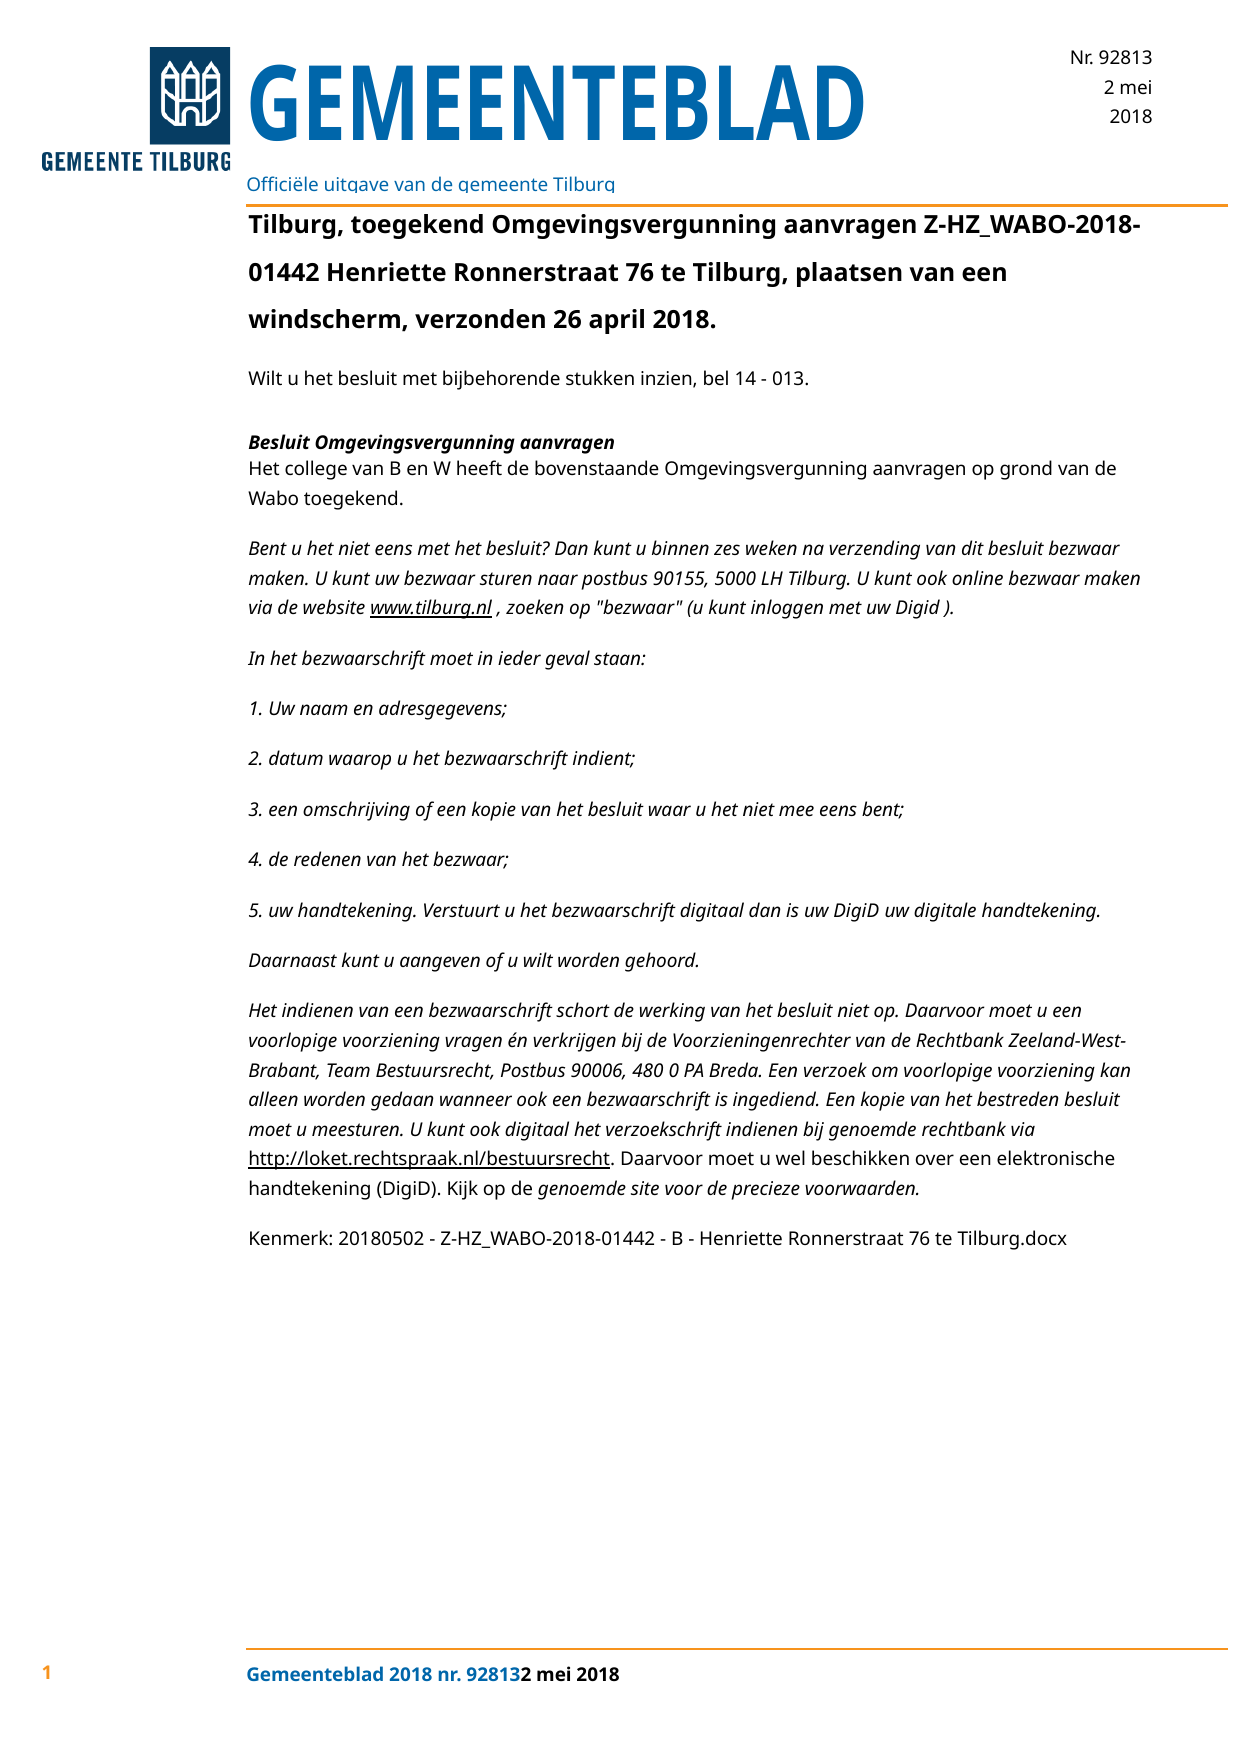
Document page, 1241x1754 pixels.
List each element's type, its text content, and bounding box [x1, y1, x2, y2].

text Daarnaast kunt u aangeven of u wilt worden gehoord. [248, 947, 1152, 973]
text 1. Uw naam en adresgegevens; [248, 695, 1152, 721]
text Wilt u het besluit met bijbehorende stukken inzien, bel 14 - 013. [248, 366, 1152, 391]
text Het indienen van een bezwaarschrift schort de werking van het besluit niet op. Daarvoor moet u een voorlopige voorziening vragen én verkrijgen bij de Voorzieningenrechter van de Rechtbank Zeeland-West-Brabant, Team Bestuursrecht, Postbus 90006, 480 0 PA Breda. Een verzoek om voorlopige voorziening kan alleen worden gedaan wanneer ook een bezwaarschrift is ingediend. Een kopie van het bestreden besluit moet u meesturen. U kunt ook digitaal het verzoekschrift indienen bij genoemde rechtbank via http://loket.rechtspraak.nl/bestuursrecht. Daarvoor moet u wel beschikken over een elektronische handtekening (DigiD). Kijk op de genoemde site voor de precieze voorwaarden. [248, 998, 1152, 1201]
text Tilburg, toegekend Omgevingsvergunning aanvragen Z-HZ_WABO-2018-01442 Henriette Ronnerstraat 76 te Tilburg, plaatsen van een windscherm, verzonden 26 april 2018. [248, 207, 1152, 336]
text 2. datum waarop u het bezwaarschrift indient; [248, 746, 1152, 771]
text In het bezwaarschrift moet in ieder geval staan: [248, 645, 1152, 671]
text 5. uw handtekening. Verstuurt u het bezwaarschrift digitaal dan is uw DigiD uw digitale handtekening. [248, 897, 1152, 923]
picture [41, 47, 231, 172]
text Kenmerk: 20180502 - Z-HZ_WABO-2018-01442 - B - Henriette Ronnerstraat 76 te Tilburg.docx [248, 1226, 1152, 1251]
text Besluit Omgevingsvergunning aanvragen [248, 429, 1152, 455]
text 4. de redenen van het bezwaar; [248, 846, 1152, 872]
text Het college van B en W heeft de bovenstaande Omgevingsvergunning aanvragen op grond van de Wabo toegekend. [248, 455, 1152, 511]
text 3. een omschrijving of een kopie van het besluit waar u het niet mee eens bent; [248, 796, 1152, 822]
text Bent u het niet eens met het besluit? Dan kunt u binnen zes weken na verzending van dit besluit bezwaar maken. U kunt uw bezwaar sturen naar postbus 90155, 5000 LH Tilburg. U kunt ook online bezwaar maken via de website www.tilburg.nl , zoeken op "bezwaar" (u kunt inloggen met uw Digid ). [248, 535, 1152, 620]
